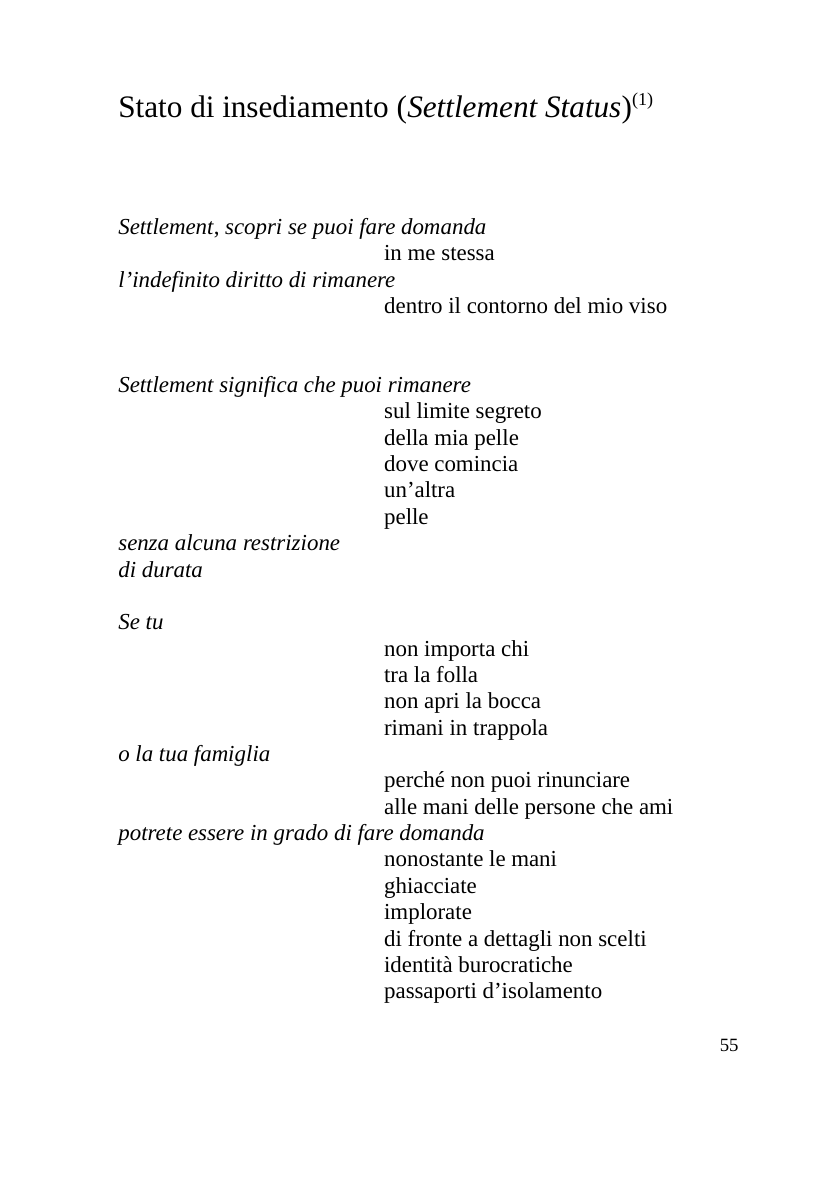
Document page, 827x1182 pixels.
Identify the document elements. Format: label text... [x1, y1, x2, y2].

text Settlement, scopri se puoi fare domanda [88, 213, 738, 239]
text Stato di insediamento (Settlement Status)(1) [88, 88, 738, 124]
text ghiacciate [88, 872, 738, 898]
text un’altra [88, 477, 738, 503]
text implorate [88, 898, 738, 924]
text Settlement significa che puoi rimanere [88, 371, 738, 397]
text pelle [88, 503, 738, 529]
text dove comincia [88, 450, 738, 477]
text passaporti d’isolamento [88, 977, 738, 1004]
text alle mani delle persone che ami [88, 793, 738, 819]
text rimani in trappola [88, 714, 738, 740]
text potrete essere in grado di fare domanda [88, 819, 738, 846]
text perché non puoi rinunciare [88, 766, 738, 793]
text Se tu [88, 608, 738, 635]
text tra la folla [88, 661, 738, 687]
text in me stessa [88, 239, 738, 266]
text non importa chi [88, 635, 738, 661]
text sul limite segreto [88, 397, 738, 424]
text non apri la bocca [88, 687, 738, 714]
text della mia pelle [88, 424, 738, 450]
text o la tua famiglia [88, 740, 738, 766]
text di fronte a dettagli non scelti [88, 924, 738, 951]
text senza alcuna restrizione [88, 529, 738, 556]
text nonostante le mani [88, 846, 738, 872]
text di durata [88, 556, 738, 582]
text identità burocratiche [88, 951, 738, 977]
text l’indefinito diritto di rimanere [88, 266, 738, 292]
text dentro il contorno del mio viso [88, 292, 738, 318]
